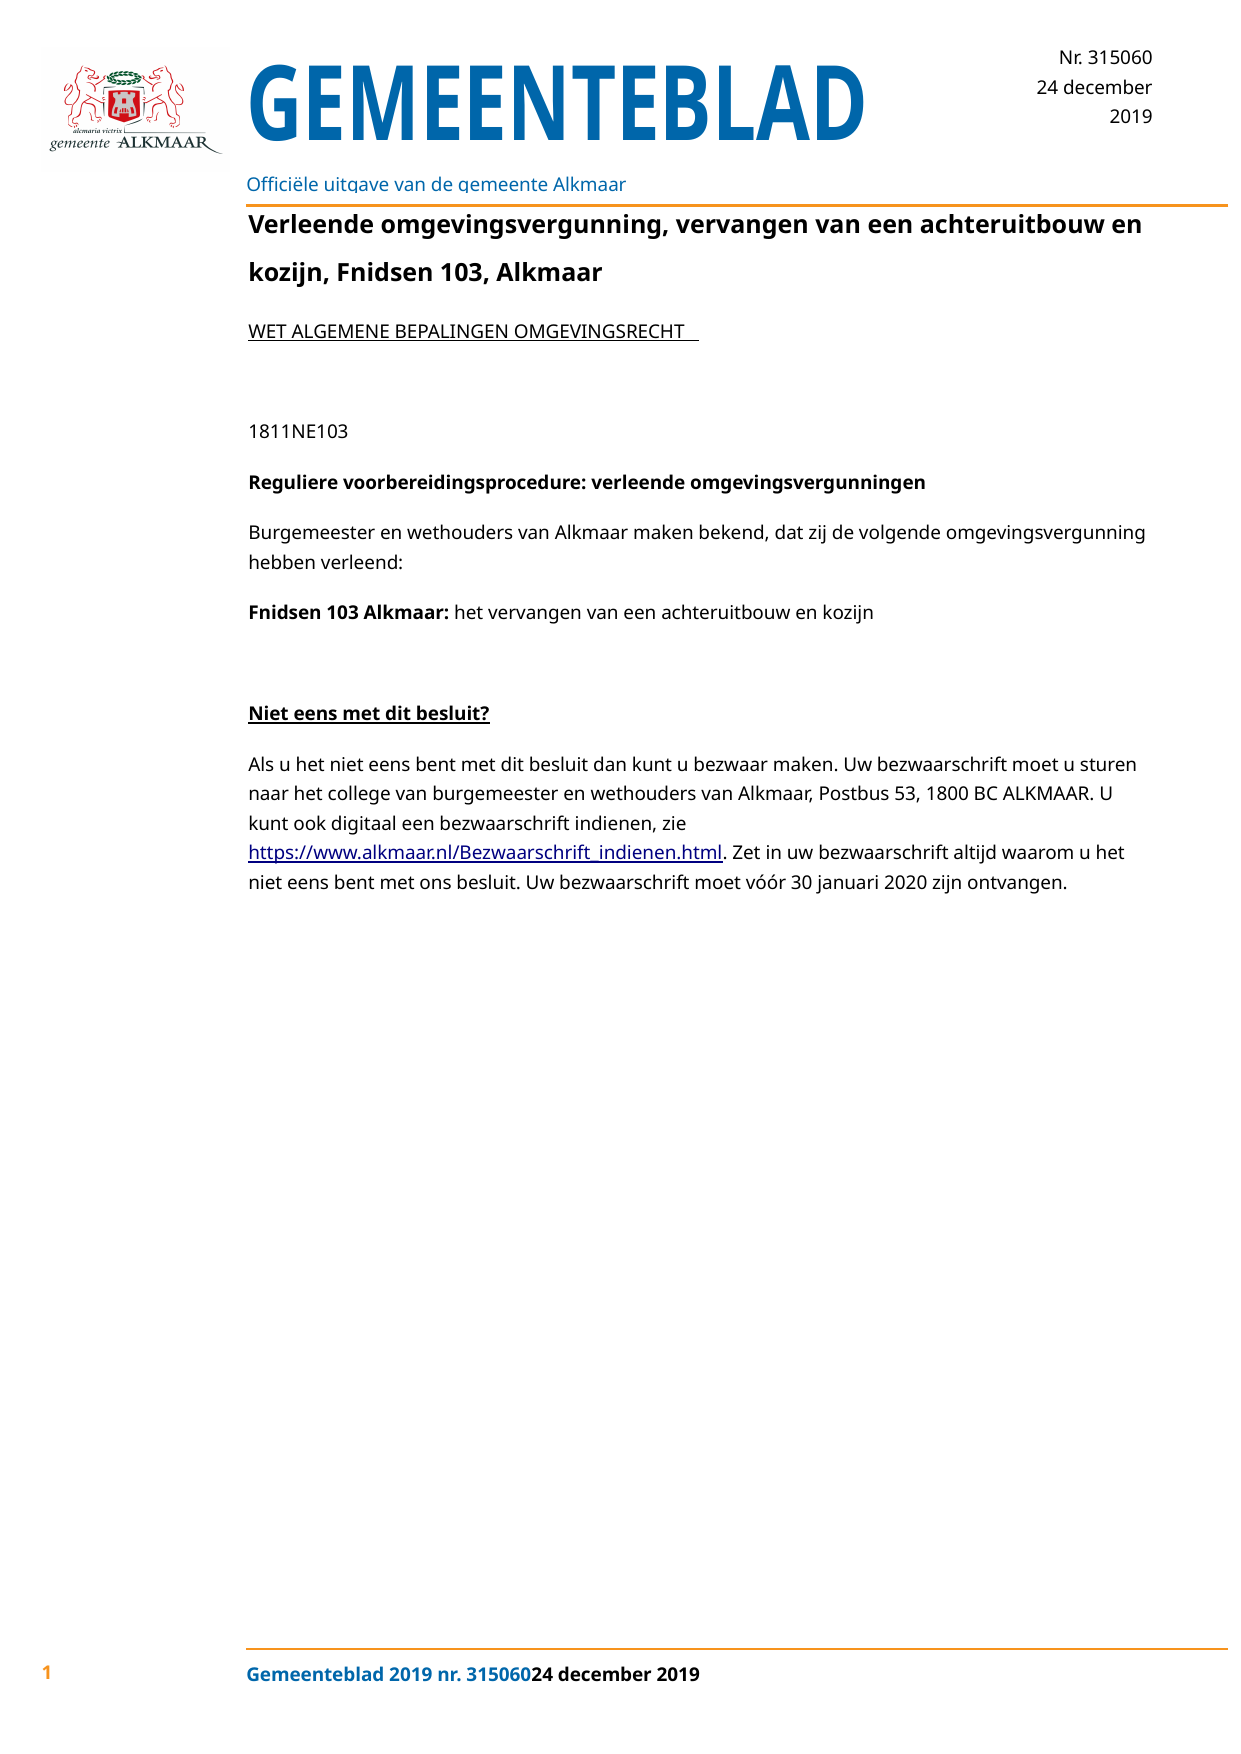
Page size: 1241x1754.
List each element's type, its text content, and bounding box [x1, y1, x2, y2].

text Fnidsen 103 Alkmaar: het vervangen van een achteruitbouw en kozijn [248, 599, 1152, 625]
text Als u het niet eens bent met dit besluit dan kunt u bezwaar maken. Uw bezwaarschrift moet u sturen naar het college van burgemeester en wethouders van Alkmaar, Postbus 53, 1800 BC ALKMAAR. U kunt ook digitaal een bezwaarschrift indienen, zie https://www.alkmaar.nl/Bezwaarschrift_indienen.html. Zet in uw bezwaarschrift altijd waarom u het niet eens bent met ons besluit. Uw bezwaarschrift moet vóór 30 januari 2020 zijn ontvangen. [248, 751, 1152, 895]
text WET ALGEMENE BEPALINGEN OMGEVINGSRECHT [248, 318, 1152, 344]
text Burgemeester en wethouders van Alkmaar maken bekend, dat zij de volgende omgevingsvergunning hebben verleend: [248, 519, 1152, 575]
text Niet eens met dit besluit? [248, 700, 1152, 726]
text Verleende omgevingsvergunning, vervangen van een achteruitbouw en kozijn, Fnidsen 103, Alkmaar [248, 207, 1152, 288]
picture [41, 47, 231, 172]
text Reguliere voorbereidingsprocedure: verleende omgevingsvergunningen [248, 469, 1152, 495]
text 1811NE103 [248, 419, 1152, 444]
